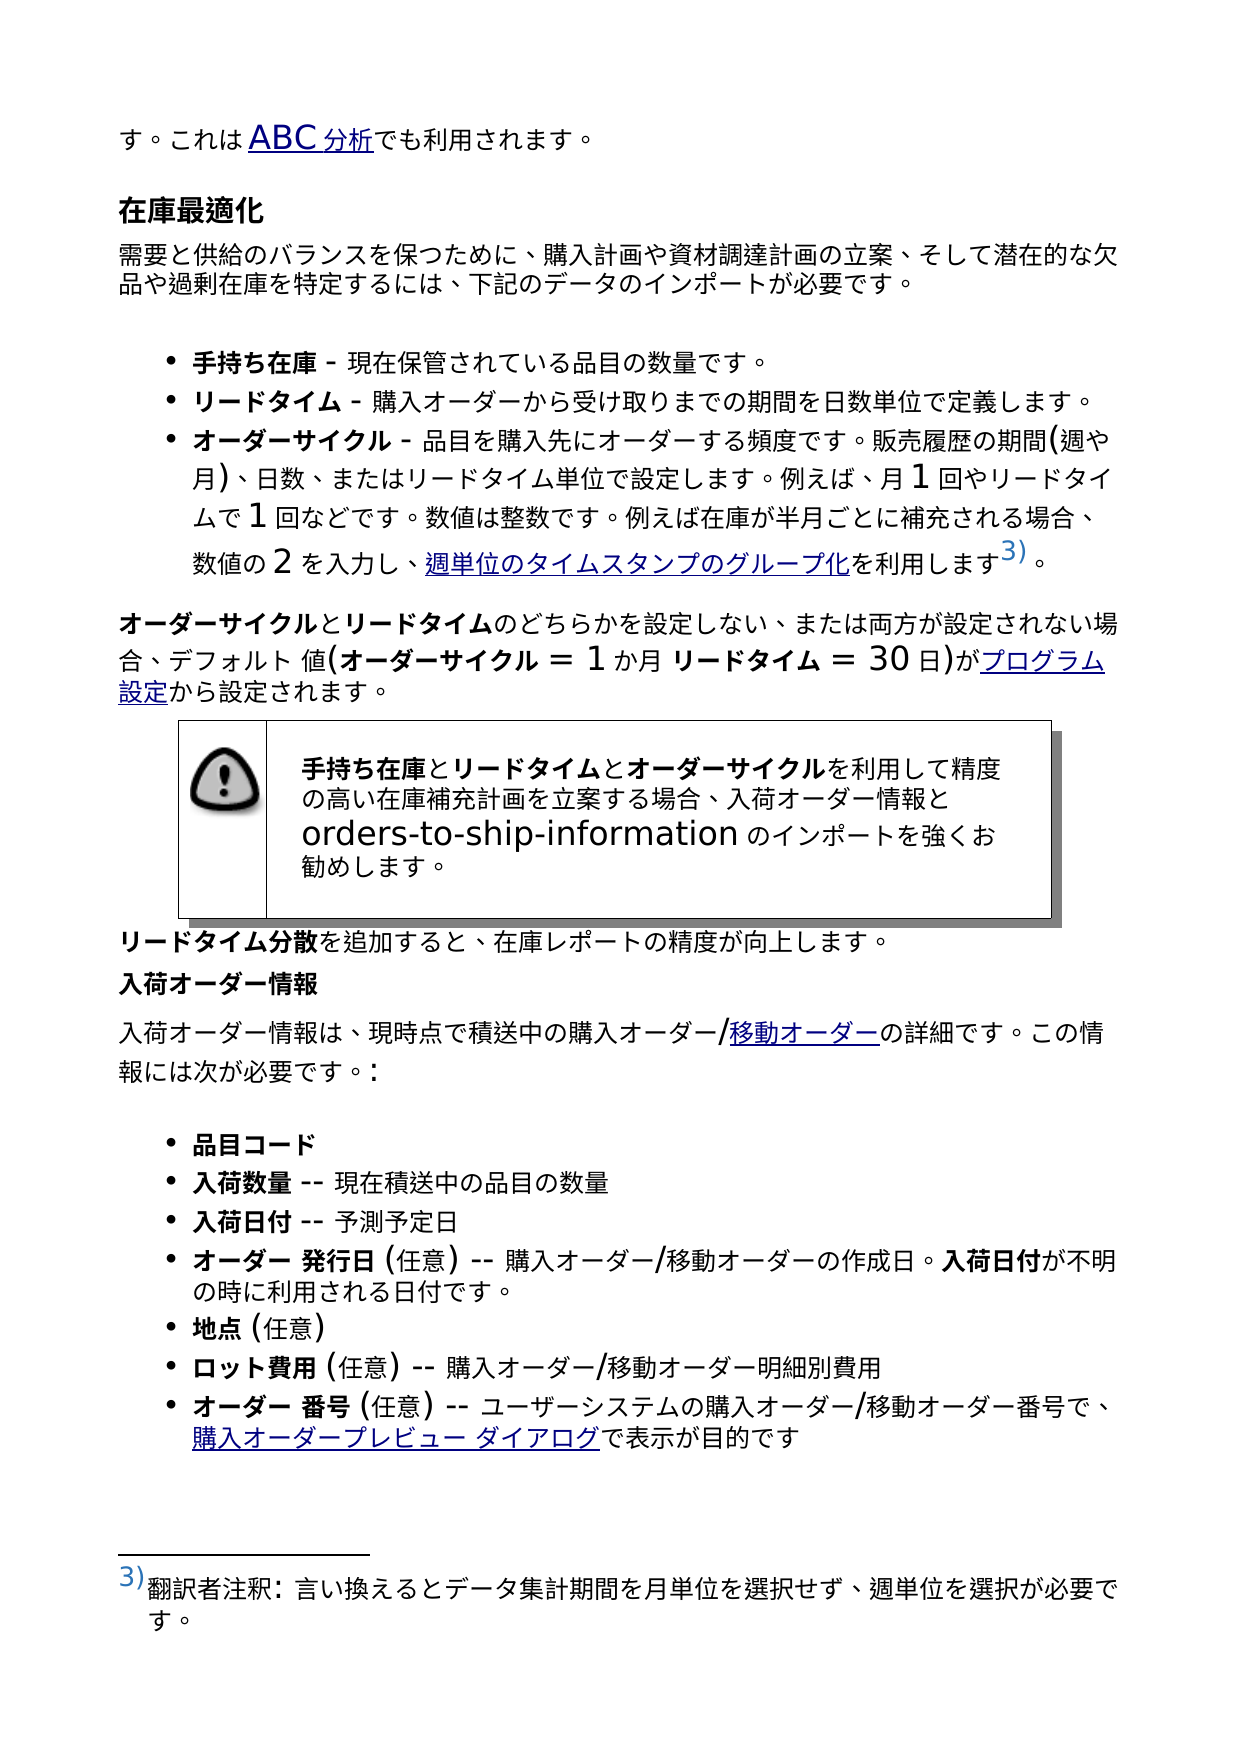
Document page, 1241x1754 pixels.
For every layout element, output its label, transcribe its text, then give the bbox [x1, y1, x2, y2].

list 入荷数量 -- 現在積送中の品目の数量 [177, 1162, 1122, 1201]
text す。これはABC分析でも利用されます。 [118, 118, 1122, 157]
table_header [179, 721, 266, 917]
list 入荷日付 -- 予測予定日 [177, 1201, 1122, 1239]
text 入荷オーダー情報 [118, 970, 1122, 999]
list 地点 (任意) [177, 1307, 1122, 1346]
list リードタイム - 購入オーダーから受け取りまでの期間を日数単位で定義します。 [177, 380, 1122, 419]
list オーダー 発行日 (任意) -- 購入オーダー/移動オーダーの作成日。入荷日付が不明の時に利用される日付です。 [177, 1239, 1122, 1307]
text オーダーサイクルとリードタイムのどちらかを設定しない、または両方が設定されない場合、デフォルト 値(オーダーサイクル = 1か月 リードタイム = 30日)がプログラム設定から設定されます。 [118, 611, 1122, 708]
text リードタイム分散を追加すると、在庫レポートの精度が向上します。 [118, 928, 1122, 957]
picture [190, 743, 266, 819]
list 品目コード [177, 1131, 1122, 1162]
text 入荷オーダー情報は、現時点で積送中の購入オーダー/移動オーダーの詳細です。この情報には次が必要です。: [118, 1012, 1122, 1089]
subtitle 在庫最適化 [118, 194, 1122, 228]
list 翻訳者注釈: 言い換えるとデータ集計期間を月単位を選択せず、週単位を選択が必要です。 [118, 1561, 1122, 1636]
list ロット費用 (任意) -- 購入オーダー/移動オーダー明細別費用 [177, 1346, 1122, 1385]
text 需要と供給のバランスを保つために、購入計画や資材調達計画の立案、そして潜在的な欠品や過剰在庫を特定するには、下記のデータのインポートが必要です。 [118, 241, 1122, 299]
list 手持ち在庫 - 現在保管されている品目の数量です。 [177, 341, 1122, 380]
list オーダー 番号 (任意) -- ユーザーシステムの購入オーダー/移動オーダー番号で、購入オーダープレビュー ダイアログで表示が目的です [177, 1385, 1122, 1453]
list オーダーサイクル - 品目を購入先にオーダーする頻度です。販売履歴の期間(週や月)、日数、またはリードタイム単位で設定します。例えば、月1回やリードタイムで1回などです。数値は整数です。例えば在庫が半月ごとに補充される場合、数値の2を入力し、週単位のタイムスタンプのグループ化を利用します。 [177, 419, 1122, 581]
table_header 手持ち在庫とリードタイムとオーダーサイクルを利用して精度の高い在庫補充計画を立案する場合、入荷オーダー情報とorders-to-ship-informationのインポートを強くお勧めします。 [267, 721, 1051, 917]
